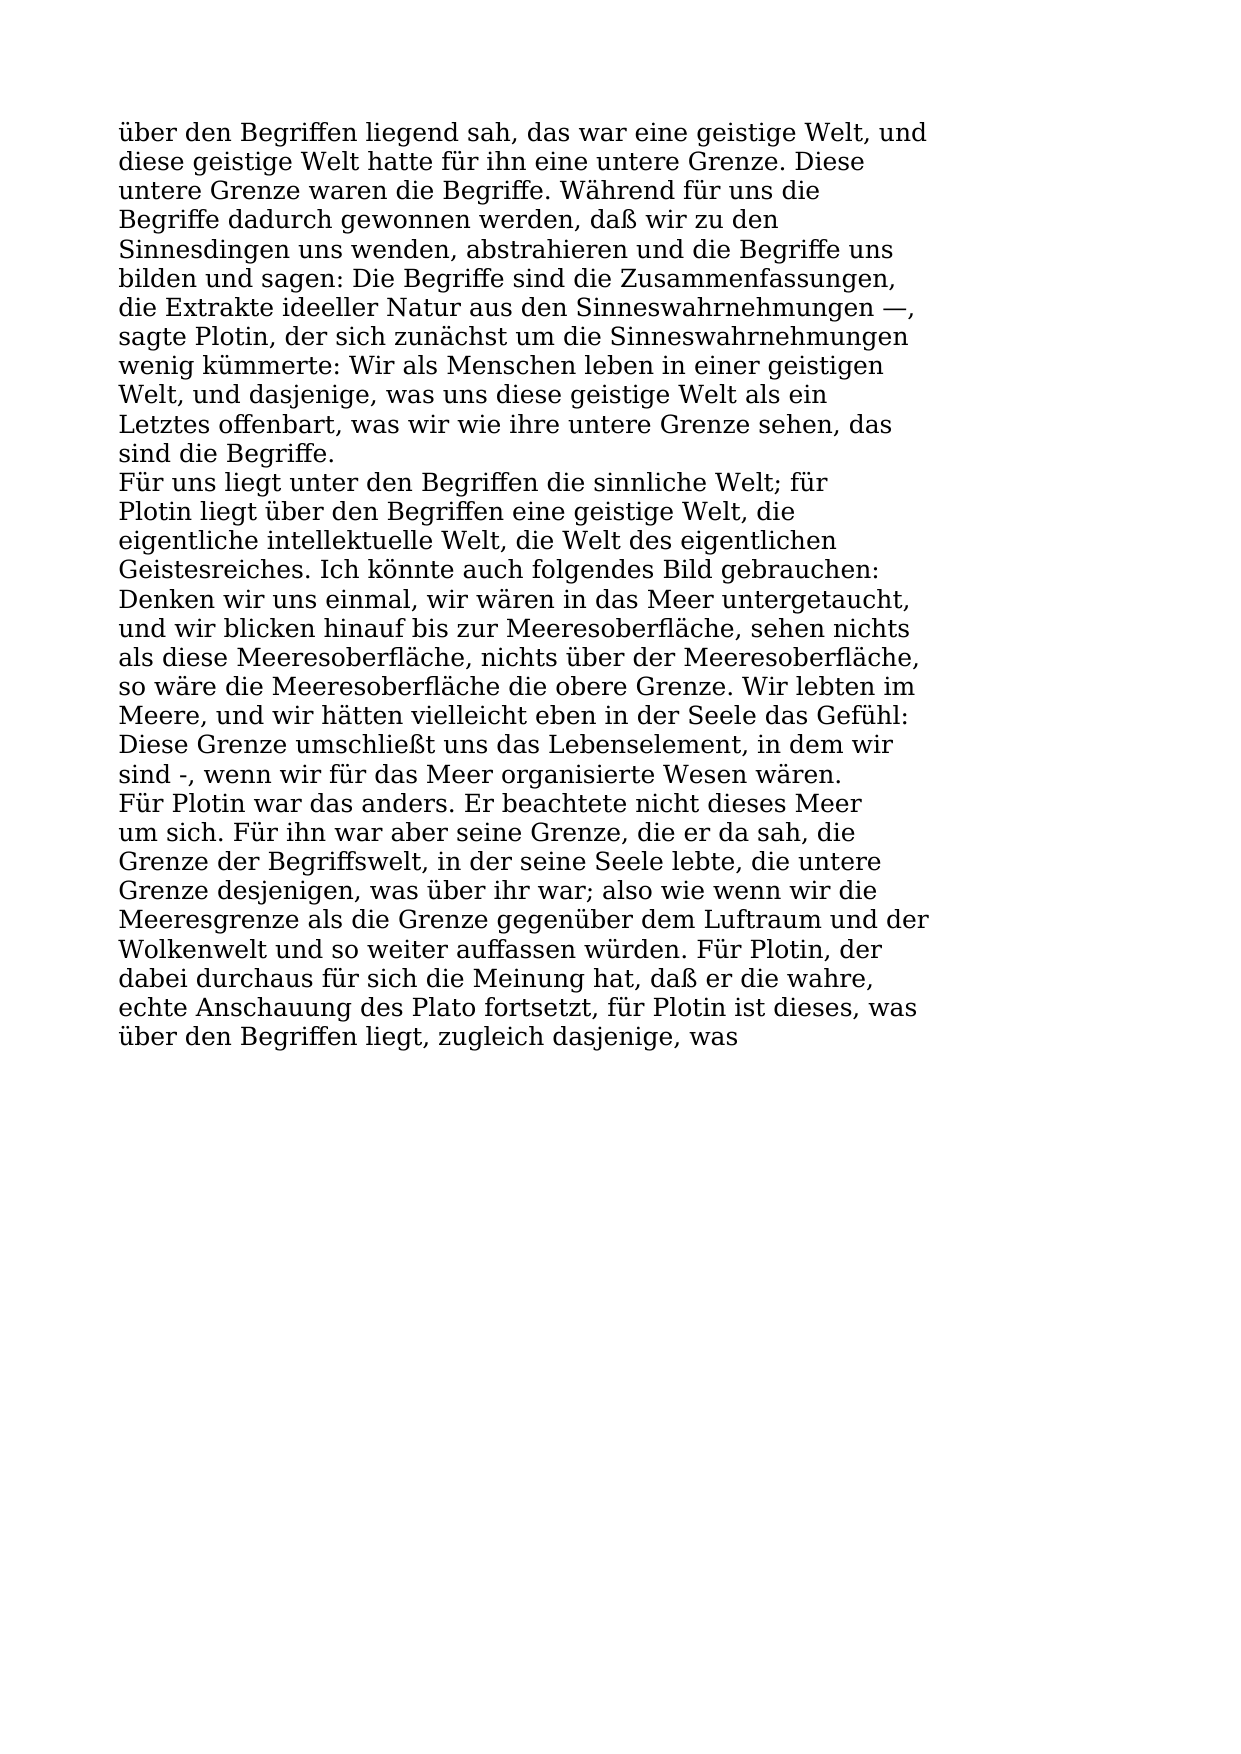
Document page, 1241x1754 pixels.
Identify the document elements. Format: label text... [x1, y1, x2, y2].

text Meeresgrenze als die Grenze gegenüber dem Luftraum und der [118, 906, 1122, 935]
text wenig kümmerte: Wir als Menschen leben in einer geistigen [118, 351, 1122, 381]
text Welt, und dasjenige, was uns diese geistige Welt als ein [118, 381, 1122, 410]
text untere Grenze waren die Begriffe. Während für uns die [118, 176, 1122, 206]
text Grenze desjenigen, was über ihr war; also wie wenn wir die [118, 876, 1122, 906]
text diese geistige Welt hatte für ihn eine untere Grenze. Diese [118, 147, 1122, 176]
text so wäre die Meeresoberfläche die obere Grenze. Wir lebten im [118, 672, 1122, 701]
text bilden und sagen: Die Begriffe sind die Zusammenfassungen, [118, 264, 1122, 293]
text Sinnesdingen uns wenden, abstrahieren und die Begriffe uns [118, 235, 1122, 264]
text echte Anschauung des Plato fortsetzt, für Plotin ist dieses, was [118, 993, 1122, 1022]
text dabei durchaus für sich die Meinung hat, daß er die wahre, [118, 964, 1122, 993]
text sagte Plotin, der sich zunächst um die Sinneswahrnehmungen [118, 322, 1122, 351]
text über den Begriffen liegend sah, das war eine geistige Welt, und [118, 118, 1122, 147]
text Begriffe dadurch gewonnen werden, daß wir zu den [118, 206, 1122, 235]
text Wolkenwelt und so weiter auffassen würden. Für Plotin, der [118, 935, 1122, 964]
text Plotin liegt über den Begriffen eine geistige Welt, die [118, 497, 1122, 526]
text die Extrakte ideeller Natur aus den Sinneswahrnehmungen —, [118, 293, 1122, 322]
text über den Begriffen liegt, zugleich dasjenige, was [118, 1022, 1122, 1051]
text Für uns liegt unter den Begriffen die sinnliche Welt; für [118, 468, 1122, 497]
text Meere, und wir hätten vielleicht eben in der Seele das Gefühl: [118, 701, 1122, 731]
text sind die Begriffe. [118, 439, 1122, 468]
text um sich. Für ihn war aber seine Grenze, die er da sah, die [118, 818, 1122, 847]
text Diese Grenze umschließt uns das Lebenselement, in dem wir [118, 731, 1122, 760]
text Denken wir uns einmal, wir wären in das Meer untergetaucht, [118, 585, 1122, 614]
text eigentliche intellektuelle Welt, die Welt des eigentlichen [118, 526, 1122, 556]
text Für Plotin war das anders. Er beachtete nicht dieses Meer [118, 789, 1122, 818]
text Grenze der Begriffswelt, in der seine Seele lebte, die untere [118, 847, 1122, 876]
text Geistesreiches. Ich könnte auch folgendes Bild gebrauchen: [118, 556, 1122, 585]
text und wir blicken hinauf bis zur Meeresoberfläche, sehen nichts [118, 614, 1122, 643]
text Letztes offenbart, was wir wie ihre untere Grenze sehen, das [118, 410, 1122, 439]
text als diese Meeresoberfläche, nichts über der Meeresoberfläche, [118, 643, 1122, 672]
text sind -, wenn wir für das Meer organisierte Wesen wären. [118, 760, 1122, 789]
